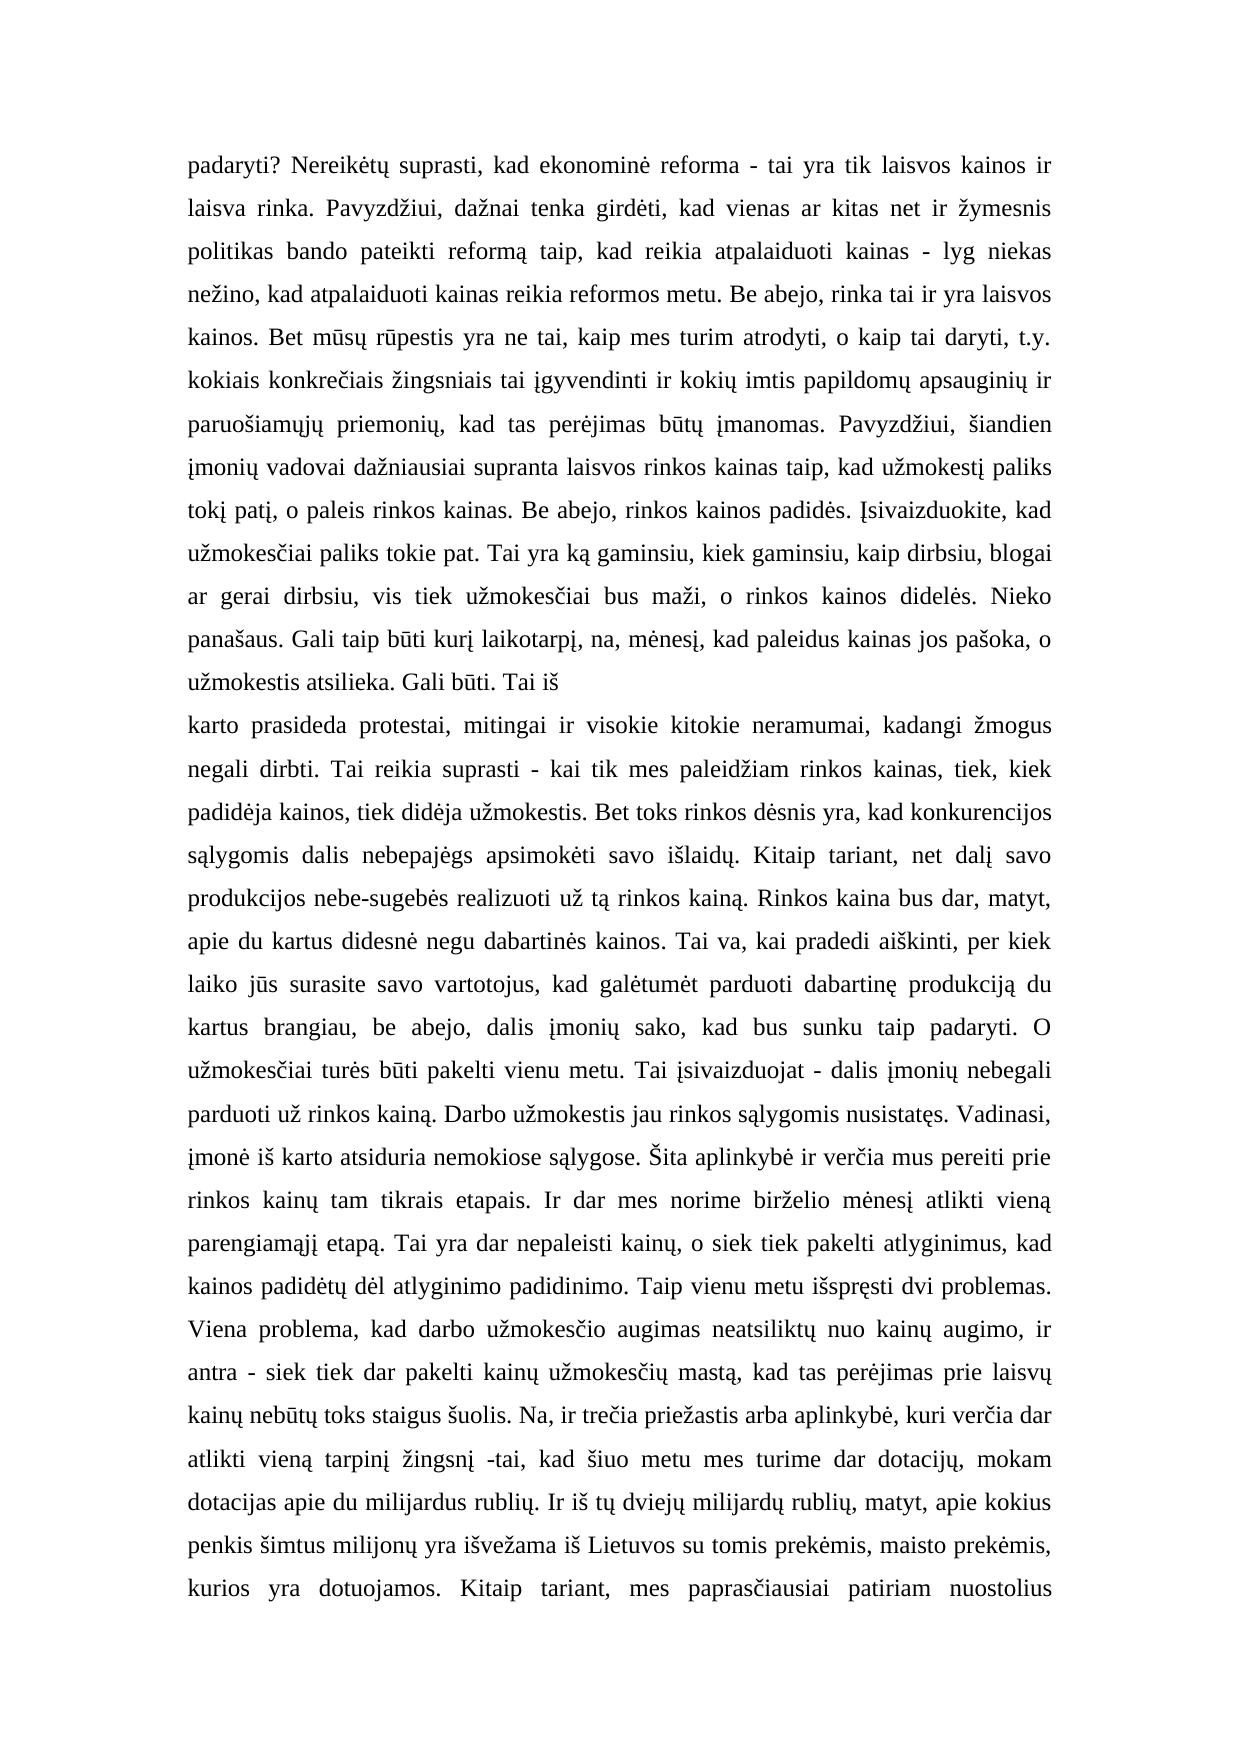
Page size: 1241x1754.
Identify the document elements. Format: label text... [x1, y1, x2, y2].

text padaryti? Nereikėtų suprasti, kad ekonominė reforma - tai yra tik laisvos kainos ir laisva rinka. Pavyzdžiui, dažnai tenka girdėti, kad vienas ar kitas net ir žymesnis politikas bando pateikti reformą taip, kad reikia atpalaiduoti kainas - lyg niekas nežino, kad atpalaiduoti kainas reikia reformos metu. Be abejo, rinka tai ir yra laisvos kainos. Bet mūsų rūpestis yra ne tai, kaip mes turim atrodyti, o kaip tai daryti, t.y. kokiais konkrečiais žingsniais tai įgyvendinti ir kokių imtis papildomų apsauginių ir paruošiamųjų priemonių, kad tas perėjimas būtų įmanomas. Pavyzdžiui, šiandien įmonių vadovai dažniausiai supranta laisvos rinkos kainas taip, kad užmokestį paliks tokį patį, o paleis rinkos kainas. Be abejo, rinkos kainos padidės. Įsivaizduokite, kad užmokesčiai paliks tokie pat. Tai yra ką gaminsiu, kiek gaminsiu, kaip dirbsiu, blogai ar gerai dirbsiu, vis tiek užmokesčiai bus maži, o rinkos kainos didelės. Nieko panašaus. Gali taip būti kurį laikotarpį, na, mėnesį, kad paleidus kainas jos pašoka, o užmokestis atsilieka. Gali būti. Tai iš [187, 150, 1053, 696]
text karto prasideda protestai, mitingai ir visokie kitokie neramumai, kadangi žmogus negali dirbti. Tai reikia suprasti - kai tik mes paleidžiam rinkos kainas, tiek, kiek padidėja kainos, tiek didėja užmokestis. Bet toks rinkos dėsnis yra, kad konkurencijos sąlygomis dalis nebepajėgs apsimokėti savo išlaidų. Kitaip tariant, net dalį savo produkcijos nebe-sugebės realizuoti už tą rinkos kainą. Rinkos kaina bus dar, matyt, apie du kartus didesnė negu dabartinės kainos. Tai va, kai pradedi aiškinti, per kiek laiko jūs surasite savo vartotojus, kad galėtumėt parduoti dabartinę produkciją du kartus brangiau, be abejo, dalis įmonių sako, kad bus sunku taip padaryti. O užmokesčiai turės būti pakelti vienu metu. Tai įsivaizduojat - dalis įmonių nebegali parduoti už rinkos kainą. Darbo užmokestis jau rinkos sąlygomis nusistatęs. Vadinasi, įmonė iš karto atsiduria nemokiose sąlygose. Šita aplinkybė ir verčia mus pereiti prie rinkos kainų tam tikrais etapais. Ir dar mes norime birželio mėnesį atlikti vieną parengiamąjį etapą. Tai yra dar nepaleisti kainų, o siek tiek pakelti atlyginimus, kad kainos padidėtų dėl atlyginimo padidinimo. Taip vienu metu išspręsti dvi problemas. Viena problema, kad darbo užmokesčio augimas neatsiliktų nuo kainų augimo, ir antra - siek tiek dar pakelti kainų užmokesčių mastą, kad tas perėjimas prie laisvų kainų nebūtų toks staigus šuolis. Na, ir trečia priežastis arba aplinkybė, kuri verčia dar atlikti vieną tarpinį žingsnį -tai, kad šiuo metu mes turime dar dotacijų, mokam dotacijas apie du milijardus rublių. Ir iš tų dviejų milijardų rublių, matyt, apie kokius penkis šimtus milijonų yra išvežama iš Lietuvos su tomis prekėmis, maisto prekėmis, kurios yra dotuojamos. Kitaip tariant, mes paprasčiausiai patiriam nuostolius [187, 711, 1053, 1602]
